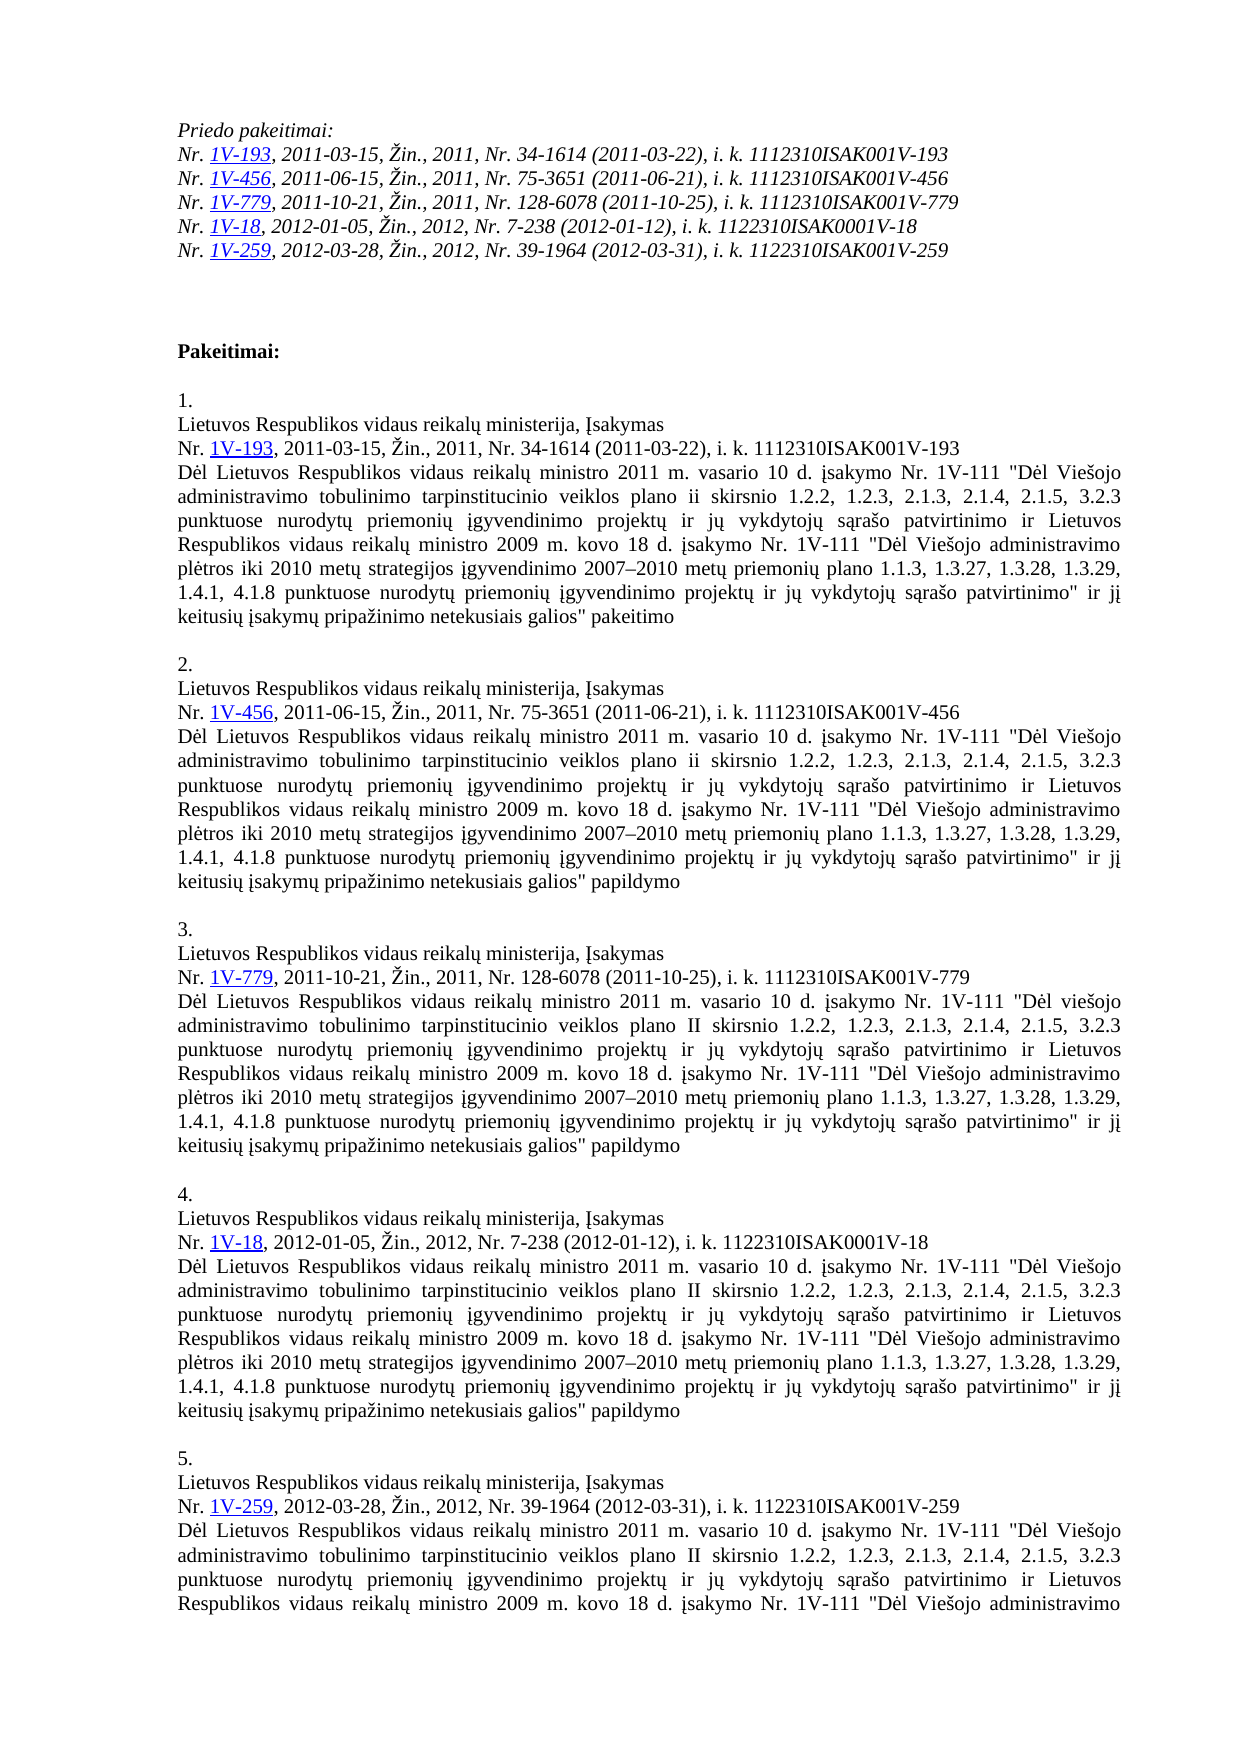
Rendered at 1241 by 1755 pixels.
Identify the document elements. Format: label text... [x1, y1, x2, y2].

text 5. [177, 1446, 1122, 1470]
text Lietuvos Respublikos vidaus reikalų ministerija, Įsakymas [177, 941, 1122, 965]
text Lietuvos Respublikos vidaus reikalų ministerija, Įsakymas [177, 1470, 1122, 1494]
text Nr. 1V-18, 2012-01-05, Žin., 2012, Nr. 7-238 (2012-01-12), i. k. 1122310ISAK0001V-18 [177, 214, 1122, 238]
text Pakeitimai: [177, 339, 1122, 363]
text Nr. 1V-456, 2011-06-15, Žin., 2011, Nr. 75-3651 (2011-06-21), i. k. 1112310ISAK001V-456 [177, 700, 1122, 724]
text 1. [177, 387, 1122, 412]
text Dėl Lietuvos Respublikos vidaus reikalų ministro 2011 m. vasario 10 d. įsakymo Nr. 1V-111 "Dėl viešojo administravimo tobulinimo tarpinstitucinio veiklos plano II skirsnio 1.2.2, 1.2.3, 2.1.3, 2.1.4, 2.1.5, 3.2.3 punktuose nurodytų priemonių įgyvendinimo projektų ir jų vykdytojų sąrašo patvirtinimo ir Lietuvos Respublikos vidaus reikalų ministro 2009 m. kovo 18 d. įsakymo Nr. 1V-111 "Dėl Viešojo administravimo plėtros iki 2010 metų strategijos įgyvendinimo 2007–2010 metų priemonių plano 1.1.3, 1.3.27, 1.3.28, 1.3.29, 1.4.1, 4.1.8 punktuose nurodytų priemonių įgyvendinimo projektų ir jų vykdytojų sąrašo patvirtinimo" ir jį keitusių įsakymų pripažinimo netekusiais galios" papildymo [177, 989, 1122, 1157]
text Nr. 1V-779, 2011-10-21, Žin., 2011, Nr. 128-6078 (2011-10-25), i. k. 1112310ISAK001V-779 [177, 190, 1122, 214]
text 2. [177, 652, 1122, 676]
text 4. [177, 1182, 1122, 1206]
text Nr. 1V-456, 2011-06-15, Žin., 2011, Nr. 75-3651 (2011-06-21), i. k. 1112310ISAK001V-456 [177, 166, 1122, 190]
text Dėl Lietuvos Respublikos vidaus reikalų ministro 2011 m. vasario 10 d. įsakymo Nr. 1V-111 "Dėl Viešojo administravimo tobulinimo tarpinstitucinio veiklos plano II skirsnio 1.2.2, 1.2.3, 2.1.3, 2.1.4, 2.1.5, 3.2.3 punktuose nurodytų priemonių įgyvendinimo projektų ir jų vykdytojų sąrašo patvirtinimo ir Lietuvos Respublikos vidaus reikalų ministro 2009 m. kovo 18 d. įsakymo Nr. 1V-111 "Dėl Viešojo administravimo plėtros iki 2010 metų strategijos įgyvendinimo 2007–2010 metų priemonių plano 1.1.3, 1.3.27, 1.3.28, 1.3.29, 1.4.1, 4.1.8 punktuose nurodytų priemonių įgyvendinimo projektų ir jų vykdytojų sąrašo patvirtinimo" ir jį keitusių įsakymų pripažinimo netekusiais galios" papildymo [177, 1254, 1122, 1422]
text Dėl Lietuvos Respublikos vidaus reikalų ministro 2011 m. vasario 10 d. įsakymo Nr. 1V-111 "Dėl Viešojo administravimo tobulinimo tarpinstitucinio veiklos plano II skirsnio 1.2.2, 1.2.3, 2.1.3, 2.1.4, 2.1.5, 3.2.3 punktuose nurodytų priemonių įgyvendinimo projektų ir jų vykdytojų sąrašo patvirtinimo ir Lietuvos Respublikos vidaus reikalų ministro 2009 m. kovo 18 d. įsakymo Nr. 1V-111 "Dėl Viešojo administravimo [177, 1518, 1122, 1615]
text Nr. 1V-259, 2012-03-28, Žin., 2012, Nr. 39-1964 (2012-03-31), i. k. 1122310ISAK001V-259 [177, 1494, 1122, 1518]
text Dėl Lietuvos Respublikos vidaus reikalų ministro 2011 m. vasario 10 d. įsakymo Nr. 1V-111 "Dėl Viešojo administravimo tobulinimo tarpinstitucinio veiklos plano ii skirsnio 1.2.2, 1.2.3, 2.1.3, 2.1.4, 2.1.5, 3.2.3 punktuose nurodytų priemonių įgyvendinimo projektų ir jų vykdytojų sąrašo patvirtinimo ir Lietuvos Respublikos vidaus reikalų ministro 2009 m. kovo 18 d. įsakymo Nr. 1V-111 "Dėl Viešojo administravimo plėtros iki 2010 metų strategijos įgyvendinimo 2007–2010 metų priemonių plano 1.1.3, 1.3.27, 1.3.28, 1.3.29, 1.4.1, 4.1.8 punktuose nurodytų priemonių įgyvendinimo projektų ir jų vykdytojų sąrašo patvirtinimo" ir jį keitusių įsakymų pripažinimo netekusiais galios" papildymo [177, 724, 1122, 893]
text Lietuvos Respublikos vidaus reikalų ministerija, Įsakymas [177, 412, 1122, 436]
text Lietuvos Respublikos vidaus reikalų ministerija, Įsakymas [177, 1206, 1122, 1230]
text Dėl Lietuvos Respublikos vidaus reikalų ministro 2011 m. vasario 10 d. įsakymo Nr. 1V-111 "Dėl Viešojo administravimo tobulinimo tarpinstitucinio veiklos plano ii skirsnio 1.2.2, 1.2.3, 2.1.3, 2.1.4, 2.1.5, 3.2.3 punktuose nurodytų priemonių įgyvendinimo projektų ir jų vykdytojų sąrašo patvirtinimo ir Lietuvos Respublikos vidaus reikalų ministro 2009 m. kovo 18 d. įsakymo Nr. 1V-111 "Dėl Viešojo administravimo plėtros iki 2010 metų strategijos įgyvendinimo 2007–2010 metų priemonių plano 1.1.3, 1.3.27, 1.3.28, 1.3.29, 1.4.1, 4.1.8 punktuose nurodytų priemonių įgyvendinimo projektų ir jų vykdytojų sąrašo patvirtinimo" ir jį keitusių įsakymų pripažinimo netekusiais galios" pakeitimo [177, 460, 1122, 628]
text Nr. 1V-193, 2011-03-15, Žin., 2011, Nr. 34-1614 (2011-03-22), i. k. 1112310ISAK001V-193 [177, 436, 1122, 460]
text Lietuvos Respublikos vidaus reikalų ministerija, Įsakymas [177, 676, 1122, 700]
text 3. [177, 917, 1122, 941]
text Nr. 1V-779, 2011-10-21, Žin., 2011, Nr. 128-6078 (2011-10-25), i. k. 1112310ISAK001V-779 [177, 965, 1122, 989]
text Nr. 1V-259, 2012-03-28, Žin., 2012, Nr. 39-1964 (2012-03-31), i. k. 1122310ISAK001V-259 [177, 238, 1122, 262]
text Nr. 1V-193, 2011-03-15, Žin., 2011, Nr. 34-1614 (2011-03-22), i. k. 1112310ISAK001V-193 [177, 142, 1122, 166]
text Nr. 1V-18, 2012-01-05, Žin., 2012, Nr. 7-238 (2012-01-12), i. k. 1122310ISAK0001V-18 [177, 1230, 1122, 1254]
text Priedo pakeitimai: [177, 118, 1122, 142]
